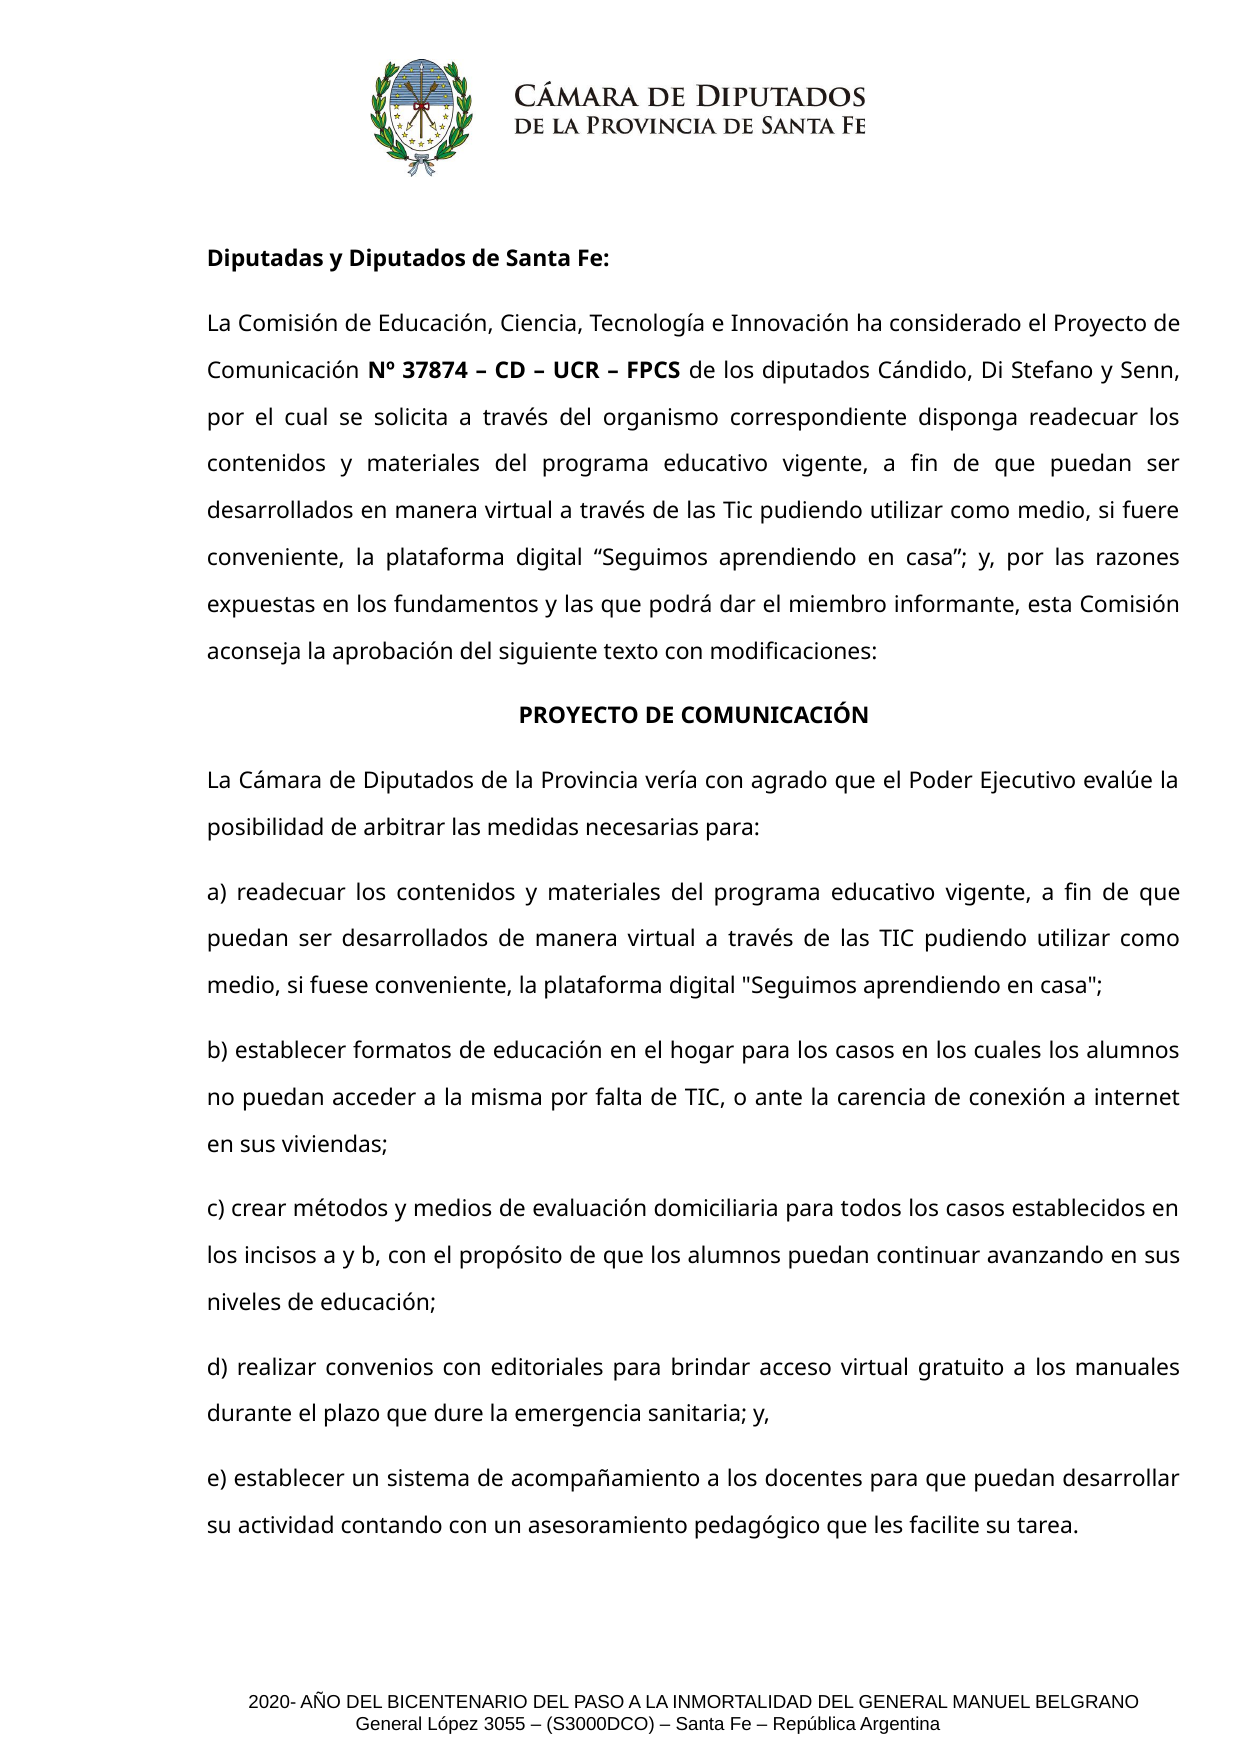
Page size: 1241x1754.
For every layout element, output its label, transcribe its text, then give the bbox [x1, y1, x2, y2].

picture [370, 59, 866, 181]
text b) establecer formatos de educación en el hogar para los casos en los cuales los alumnos no puedan acceder a la misma por falta de TIC, o ante la carencia de conexión a internet en sus viviendas; [207, 1034, 1181, 1159]
text PROYECTO DE COMUNICACIÓN [207, 699, 1181, 731]
text Diputadas y Diputados de Santa Fe: [207, 242, 1181, 273]
text c) crear métodos y medios de evaluación domiciliaria para todos los casos establecidos en los incisos a y b, con el propósito de que los alumnos puedan continuar avanzando en sus niveles de educación; [207, 1192, 1181, 1317]
text a) readecuar los contenidos y materiales del programa educativo vigente, a fin de que puedan ser desarrollados de manera virtual a través de las TIC pudiendo utilizar como medio, si fuese conveniente, la plataforma digital "Seguimos aprendiendo en casa"; [207, 876, 1181, 1001]
text e) establecer un sistema de acompañamiento a los docentes para que puedan desarrollar su actividad contando con un asesoramiento pedagógico que les facilite su tarea. [207, 1462, 1181, 1540]
text d) realizar convenios con editoriales para brindar acceso virtual gratuito a los manuales durante el plazo que dure la emergencia sanitaria; y, [207, 1351, 1181, 1429]
text La Comisión de Educación, Ciencia, Tecnología e Innovación ha considerado el Proyecto de Comunicación Nº 37874 – CD – UCR – FPCS de los diputados Cándido, Di Stefano y Senn, por el cual se solicita a través del organismo correspondiente disponga readecuar los contenidos y materiales del programa educativo vigente, a fin de que puedan ser desarrollados en manera virtual a través de las Tic pudiendo utilizar como medio, si fuere conveniente, la plataforma digital “Seguimos aprendiendo en casa”; y, por las razones expuestas en los fundamentos y las que podrá dar el miembro informante, esta Comisión aconseja la aprobación del siguiente texto con modificaciones: [207, 307, 1181, 666]
text La Cámara de Diputados de la Provincia vería con agrado que el Poder Ejecutivo evalúe la posibilidad de arbitrar las medidas necesarias para: [207, 764, 1181, 842]
